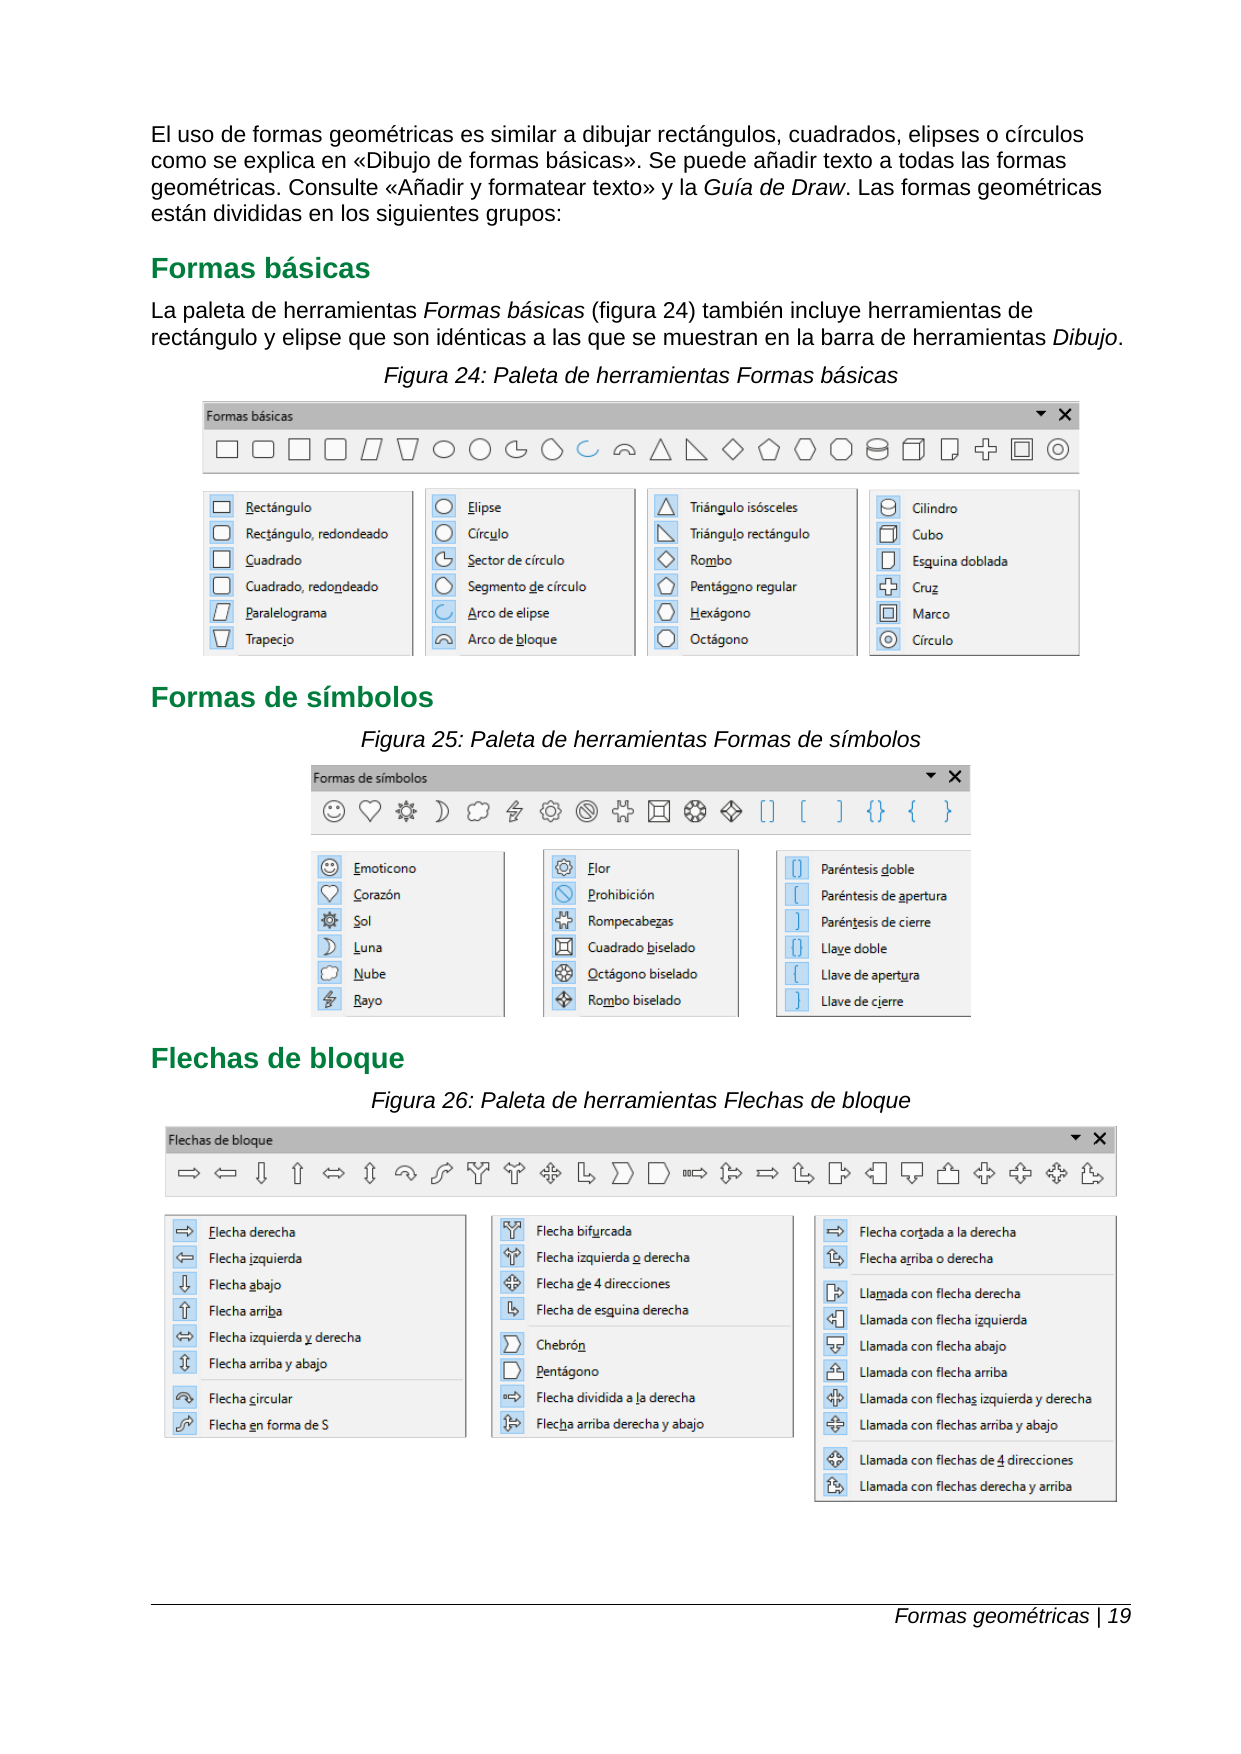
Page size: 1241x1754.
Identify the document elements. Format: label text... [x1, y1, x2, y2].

text Figura 26: Paleta de herramientas Flechas de bloque [164, 1087, 1117, 1113]
picture [310, 764, 971, 1017]
subtitle Formas de símbolos [151, 680, 1131, 713]
picture [202, 401, 1080, 656]
subtitle Formas básicas [151, 251, 1131, 285]
picture [164, 1125, 1118, 1503]
text La paleta de herramientas Formas básicas (figura 24) también incluye herramientas de rectángulo y elipse que son idénticas a las que se muestran en la barra de herramientas Dibujo. [151, 297, 1131, 350]
text Figura 24: Paleta de herramientas Formas básicas [202, 362, 1079, 389]
text El uso de formas geométricas es similar a dibujar rectángulos, cuadrados, elipses o círculos como se explica en «Dibujo de formas básicas». Se puede añadir texto a todas las formas geométricas. Consulte «Añadir y formatear texto» y la Guía de Draw. Las formas geométricas están divididas en los siguientes grupos: [151, 121, 1131, 226]
subtitle Flechas de bloque [151, 1041, 1131, 1074]
text Figura 25: Paleta de herramientas Formas de símbolos [311, 726, 971, 752]
